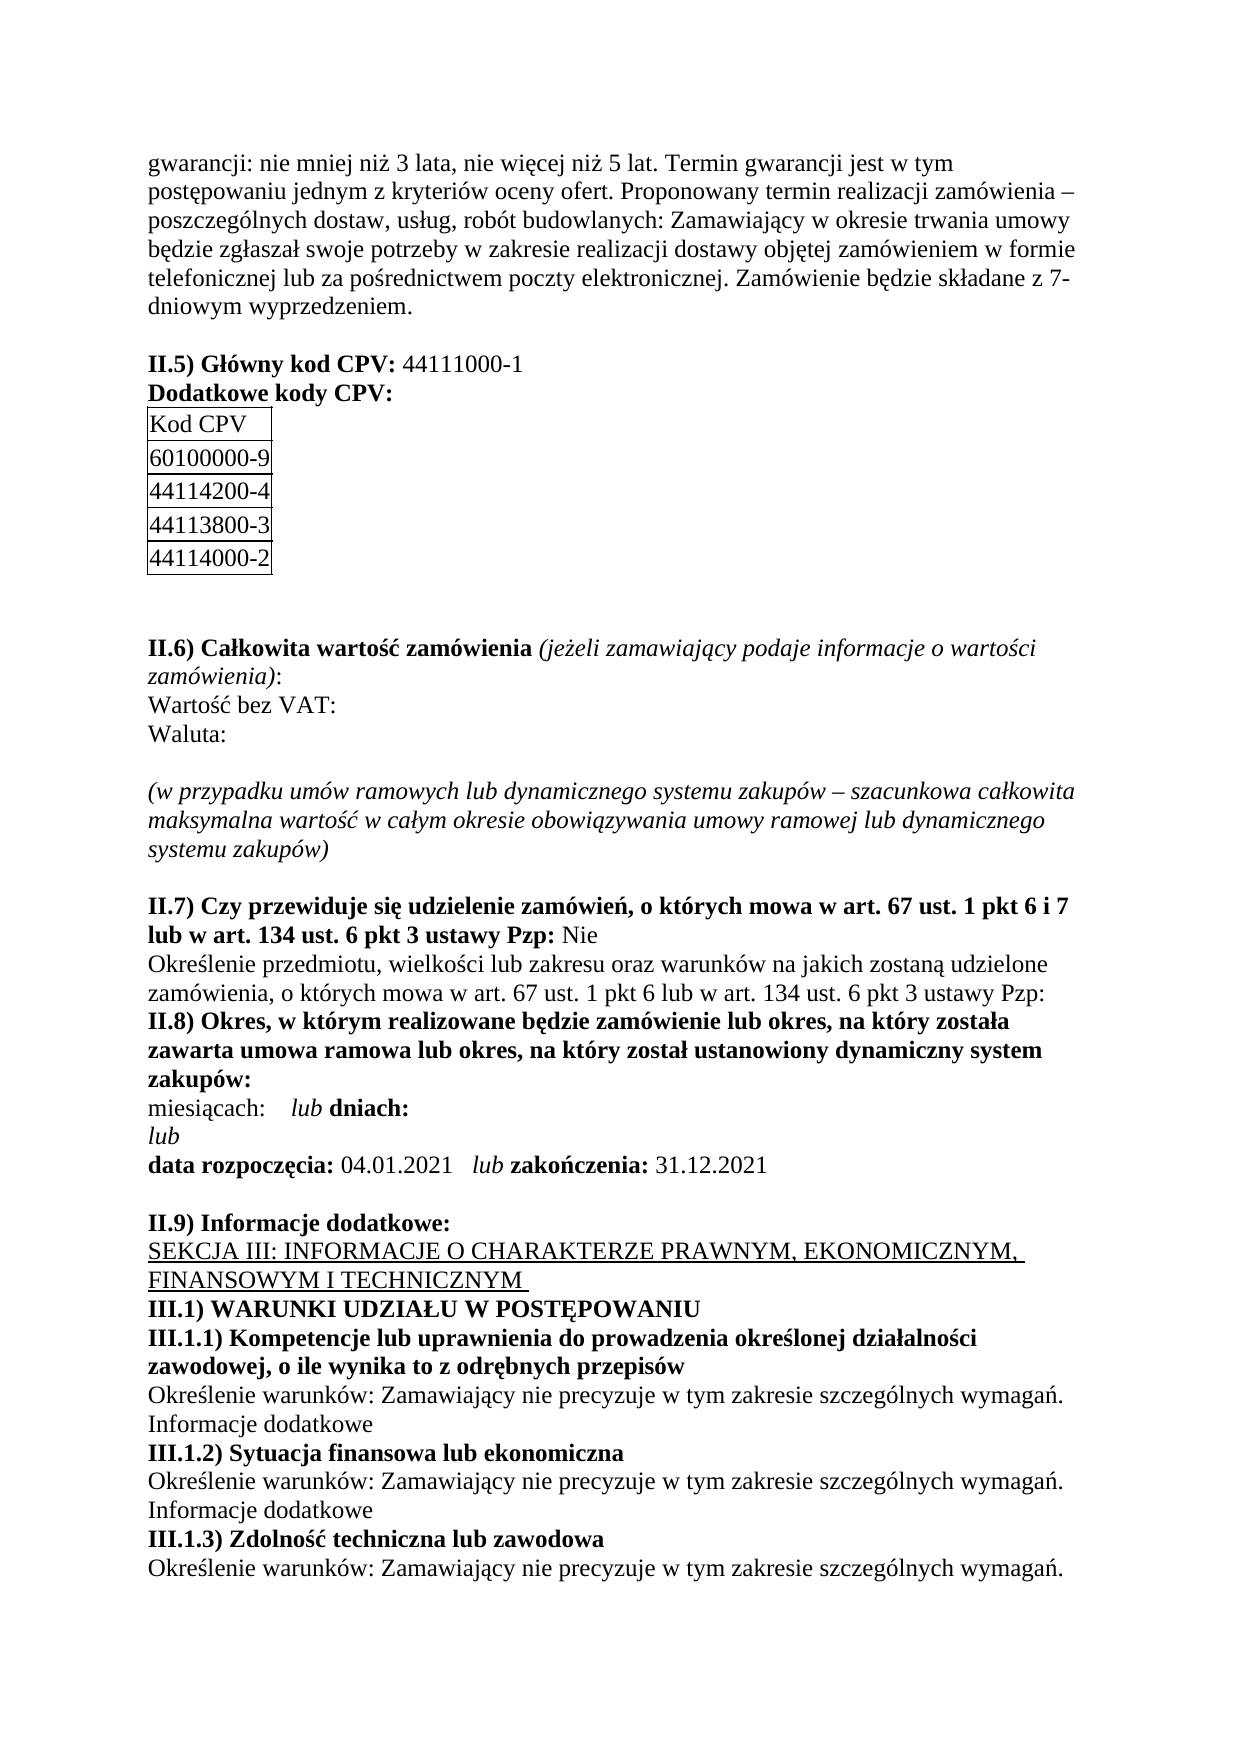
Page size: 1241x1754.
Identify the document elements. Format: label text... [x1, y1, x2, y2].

table_cell 44113800-3 [148, 508, 271, 540]
table_header Kod CPV [148, 408, 271, 440]
text gwarancji: nie mniej niż 3 lata, nie więcej niż 5 lat. Termin gwarancji jest w tym postępowaniu jednym z kryteriów oceny ofert. Proponowany termin realizacji zamówienia – poszczególnych dostaw, usług, robót budowlanych: Zamawiający w okresie trwania umowy będzie zgłaszał swoje potrzeby w zakresie realizacji dostawy objętej zamówieniem w formie telefonicznej lub za pośrednictwem poczty elektronicznej. Zamówienie będzie składane z 7-dniowym wyprzedzeniem. II.5) Główny kod CPV: 44111000-1 Dodatkowe kody CPV: [148, 148, 1093, 406]
text (w przypadku umów ramowych lub dynamicznego systemu zakupów – szacunkowa całkowita maksymalna wartość w całym okresie obowiązywania umowy ramowej lub dynamicznego systemu zakupów) [148, 748, 1093, 863]
text II.6) Całkowita wartość zamówienia (jeżeli zamawiający podaje informacje o wartości zamówienia): Wartość bez VAT: Waluta: [148, 575, 1093, 748]
text II.7) Czy przewiduje się udzielenie zamówień, o których mowa w art. 67 ust. 1 pkt 6 i 7 lub w art. 134 ust. 6 pkt 3 ustawy Pzp: Nie Określenie przedmiotu, wielkości lub zakresu oraz warunków na jakich zostaną udzielone zamówienia, o których mowa w art. 67 ust. 1 pkt 6 lub w art. 134 ust. 6 pkt 3 ustawy Pzp: II.8) Okres, w którym realizowane będzie zamówienie lub okres, na który została zawarta umowa ramowa lub okres, na który został ustanowiony dynamiczny system zakupów: miesiącach: lub dniach: lub data rozpoczęcia: 04.01.2021 lub zakończenia: 31.12.2021 II.9) Informacje dodatkowe: [148, 863, 1093, 1236]
text SEKCJA III: INFORMACJE O CHARAKTERZE PRAWNYM, EKONOMICZNYM, FINANSOWYM I TECHNICZNYM [148, 1236, 1093, 1294]
text III.1) WARUNKI UDZIAŁU W POSTĘPOWANIU [148, 1294, 1093, 1323]
table_cell 44114200-4 [148, 475, 271, 507]
table_cell 60100000-9 [148, 441, 271, 473]
text III.1.1) Kompetencje lub uprawnienia do prowadzenia określonej działalności zawodowej, o ile wynika to z odrębnych przepisów Określenie warunków: Zamawiający nie precyzuje w tym zakresie szczególnych wymagań. Informacje dodatkowe III.1.2) Sytuacja finansowa lub ekonomiczna Określenie warunków: Zamawiający nie precyzuje w tym zakresie szczególnych wymagań. Informacje dodatkowe III.1.3) Zdolność techniczna lub zawodowa Określenie warunków: Zamawiający nie precyzuje w tym zakresie szczególnych wymagań. [148, 1323, 1093, 1581]
table_cell 44114000-2 [148, 542, 271, 573]
